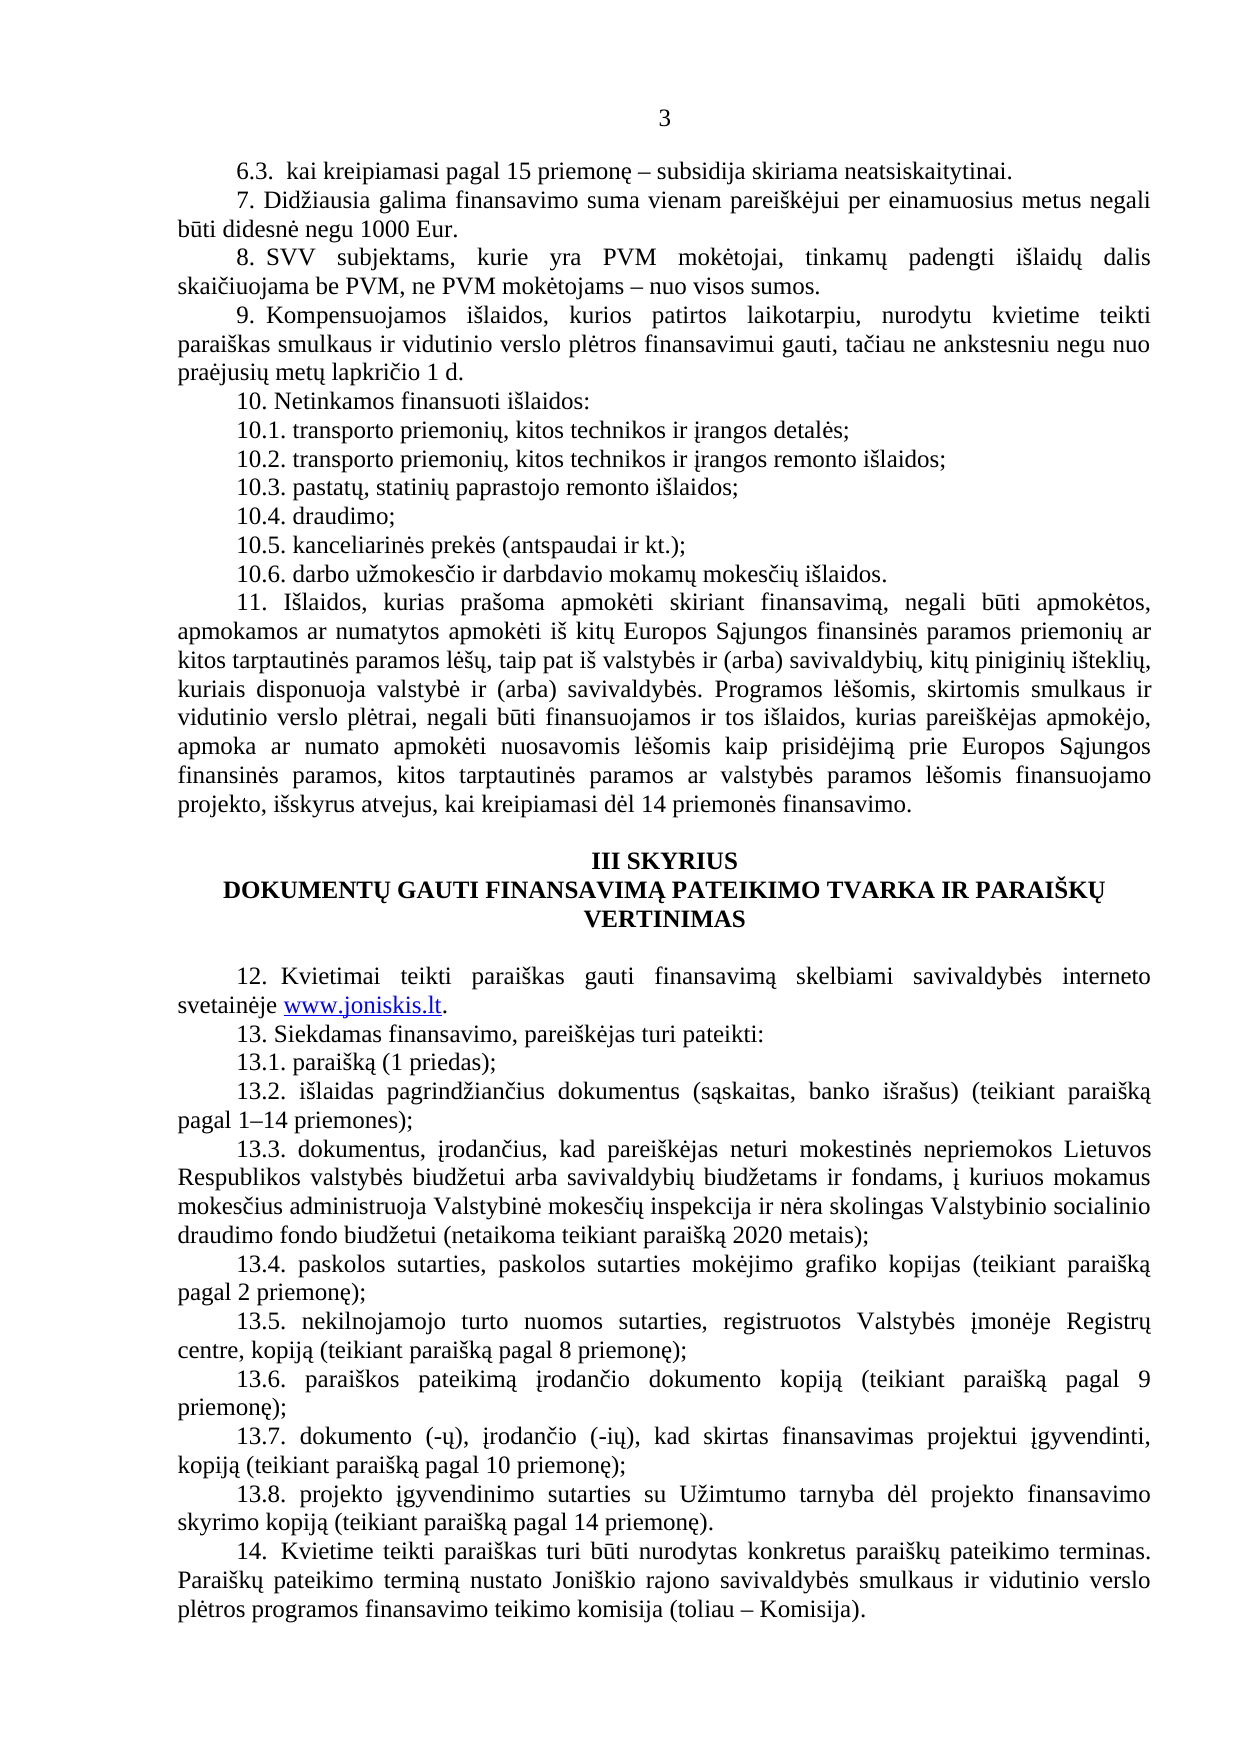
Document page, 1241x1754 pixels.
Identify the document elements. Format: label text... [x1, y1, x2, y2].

text 11. Išlaidos, kurias prašoma apmokėti skiriant finansavimą, negali būti apmokėtos, apmokamos ar numatytos apmokėti iš kitų Europos Sąjungos finansinės paramos priemonių ar kitos tarptautinės paramos lėšų, taip pat iš valstybės ir (arba) savivaldybių, kitų piniginių išteklių, kuriais disponuoja valstybė ir (arba) savivaldybės. Programos lėšomis, skirtomis smulkaus ir vidutinio verslo plėtrai, negali būti finansuojamos ir tos išlaidos, kurias pareiškėjas apmokėjo, apmoka ar numato apmokėti nuosavomis lėšomis kaip prisidėjimą prie Europos Sąjungos finansinės paramos, kitos tarptautinės paramos ar valstybės paramos lėšomis finansuojamo projekto, išskyrus atvejus, kai kreipiamasi dėl 14 priemonės finansavimo. [177, 587, 1152, 817]
text 12. Kvietimai teikti paraiškas gauti finansavimą skelbiami savivaldybės interneto svetainėje www.joniskis.lt. [177, 961, 1152, 1019]
text 10.3. pastatų, statinių paprastojo remonto išlaidos; [177, 472, 1152, 501]
text 7. Didžiausia galima finansavimo suma vienam pareiškėjui per einamuosius metus negali būti didesnė negu 1000 Eur. [177, 185, 1152, 242]
text 13.3. dokumentus, įrodančius, kad pareiškėjas neturi mokestinės nepriemokos Lietuvos Respublikos valstybės biudžetui arba savivaldybių biudžetams ir fondams, į kuriuos mokamus mokesčius administruoja Valstybinė mokesčių inspekcija ir nėra skolingas Valstybinio socialinio draudimo fondo biudžetui (netaikoma teikiant paraišką 2020 metais); [177, 1134, 1152, 1249]
text 13.1. paraišką (1 priedas); [177, 1047, 1152, 1076]
text 13.2. išlaidas pagrindžiančius dokumentus (sąskaitas, banko išrašus) (teikiant paraišką pagal 1–14 priemones); [177, 1076, 1152, 1134]
text 8. SVV subjektams, kurie yra PVM mokėtojai, tinkamų padengti išlaidų dalis skaičiuojama be PVM, ne PVM mokėtojams – nuo visos sumos. [177, 242, 1152, 300]
text 13. Siekdamas finansavimo, pareiškėjas turi pateikti: [177, 1019, 1152, 1047]
text 13.5. nekilnojamojo turto nuomos sutarties, registruotos Valstybės įmonėje Registrų centre, kopiją (teikiant paraišką pagal 8 priemonę); [177, 1306, 1152, 1364]
text III SKYRIUS [177, 846, 1152, 875]
text 9. Kompensuojamos išlaidos, kurios patirtos laikotarpiu, nurodytu kvietime teikti paraiškas smulkaus ir vidutinio verslo plėtros finansavimui gauti, tačiau ne ankstesniu negu nuo praėjusių metų lapkričio 1 d. [177, 300, 1152, 386]
text 10.5. kanceliarinės prekės (antspaudai ir kt.); [177, 530, 1152, 559]
text 10. Netinkamos finansuoti išlaidos: [177, 386, 1152, 415]
text 10.2. transporto priemonių, kitos technikos ir įrangos remonto išlaidos; [177, 444, 1152, 472]
text 13.7. dokumento (-ų), įrodančio (-ių), kad skirtas finansavimas projektui įgyvendinti, kopiją (teikiant paraišką pagal 10 priemonę); [177, 1421, 1152, 1479]
text 13.4. paskolos sutarties, paskolos sutarties mokėjimo grafiko kopijas (teikiant paraišką pagal 2 priemonę); [177, 1249, 1152, 1306]
text 13.8. projekto įgyvendinimo sutarties su Užimtumo tarnyba dėl projekto finansavimo skyrimo kopiją (teikiant paraišką pagal 14 priemonę). [177, 1479, 1152, 1536]
text 6.3. kai kreipiamasi pagal 15 priemonę – subsidija skiriama neatsiskaitytinai. [177, 156, 1152, 185]
text 14. Kvietime teikti paraiškas turi būti nurodytas konkretus paraiškų pateikimo terminas. Paraiškų pateikimo terminą nustato Joniškio rajono savivaldybės smulkaus ir vidutinio verslo plėtros programos finansavimo teikimo komisija (toliau – Komisija). [177, 1536, 1152, 1622]
text 10.4. draudimo; [177, 501, 1152, 530]
text 13.6. paraiškos pateikimą įrodančio dokumento kopiją (teikiant paraišką pagal 9 priemonę); [177, 1364, 1152, 1421]
text dokumentų gauti FINANSAVIMĄ pateikimo tvarka IR PARAIŠKŲ VERTINIMAS [177, 875, 1152, 932]
text 10.1. transporto priemonių, kitos technikos ir įrangos detalės; [177, 415, 1152, 444]
text 10.6. darbo užmokesčio ir darbdavio mokamų mokesčių išlaidos. [177, 559, 1152, 587]
